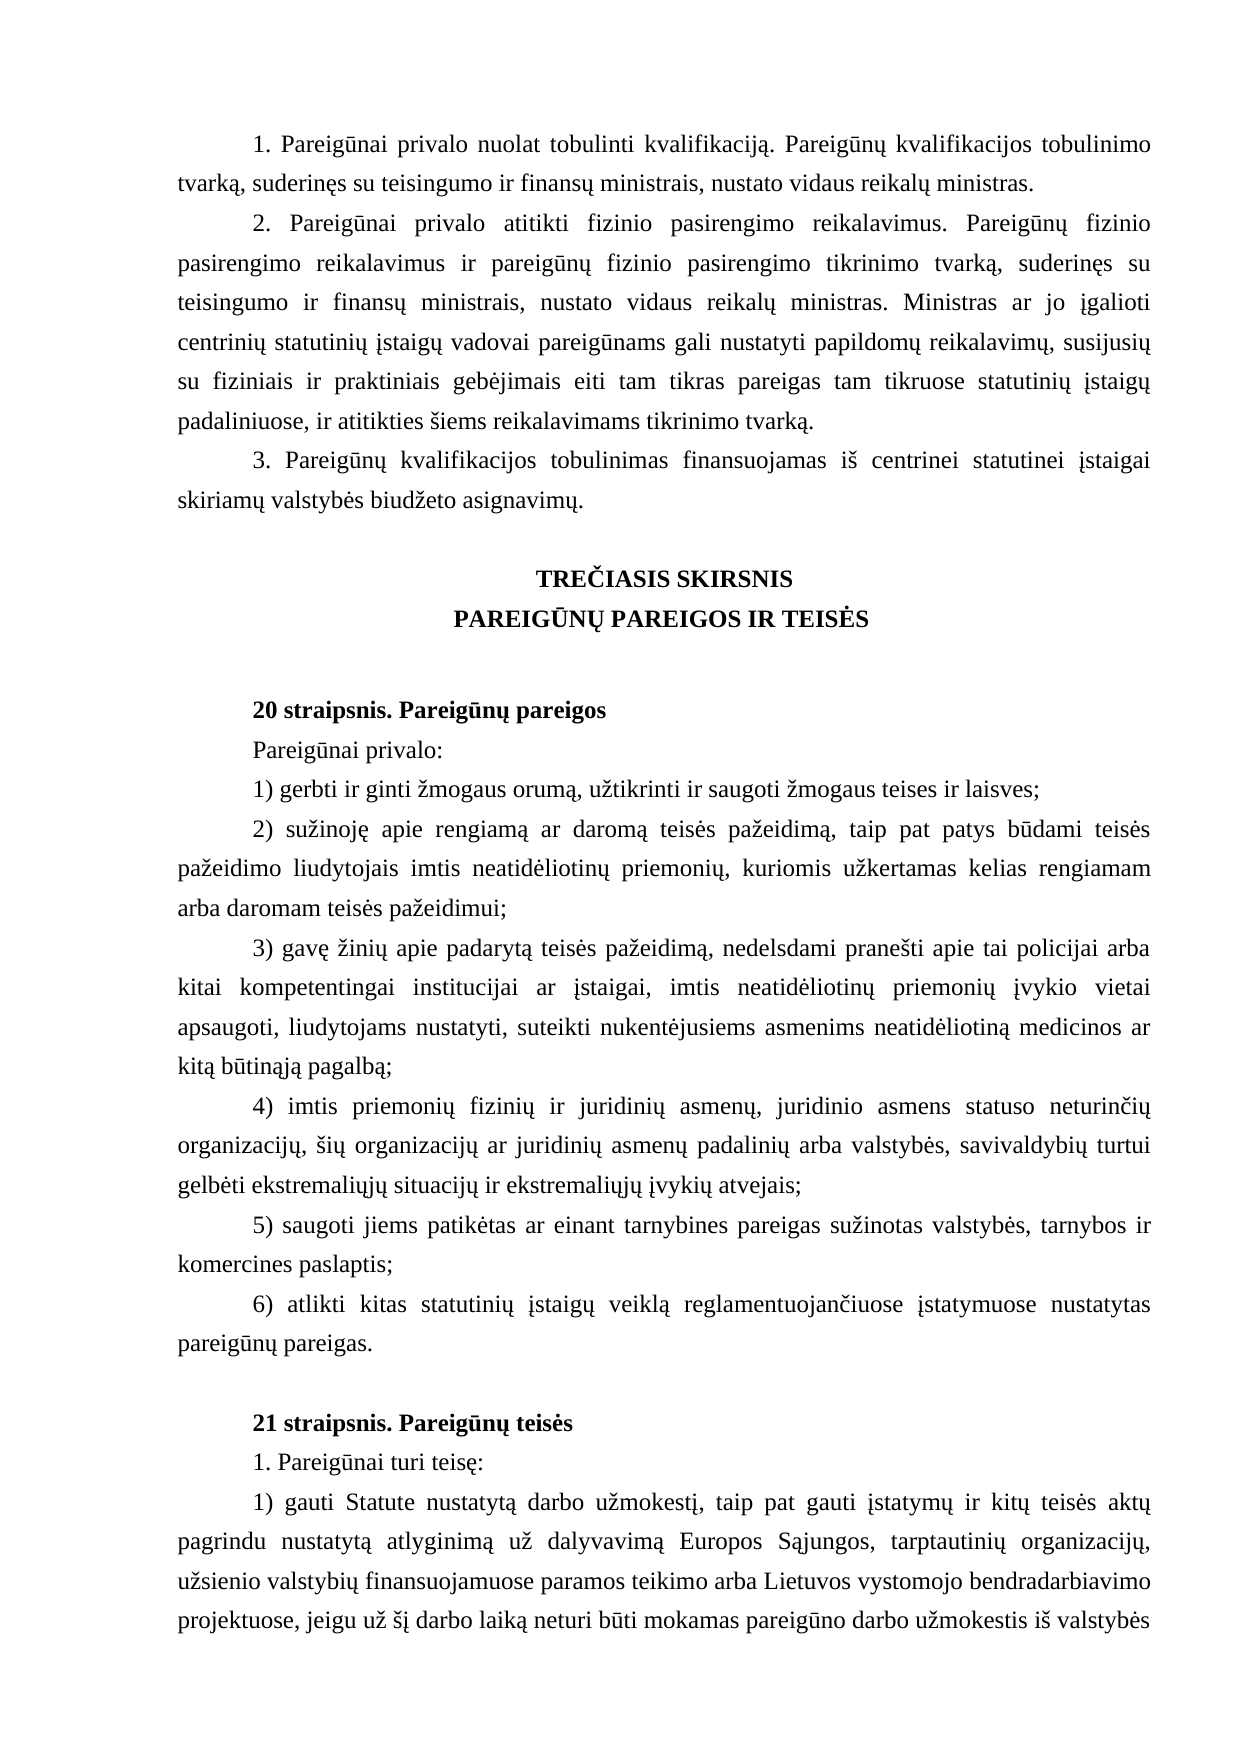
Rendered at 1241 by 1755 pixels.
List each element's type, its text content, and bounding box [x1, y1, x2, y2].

text Pareigūnai privalo: [177, 724, 1152, 763]
text 1. Pareigūnai turi teisę: [177, 1436, 1152, 1476]
text 4) imtis priemonių fizinių ir juridinių asmenų, juridinio asmens statuso neturinčių organizacijų, šių organizacijų ar juridinių asmenų padalinių arba valstybės, savivaldybių turtui gelbėti ekstremaliųjų situacijų ir ekstremaliųjų įvykių atvejais; [177, 1080, 1152, 1199]
subtitle TREČIASIS SKIRSNIS [177, 553, 1152, 593]
text 3. Pareigūnų kvalifikacijos tobulinimas finansuojamas iš centrinei statutinei įstaigai skiriamų valstybės biudžeto asignavimų. [177, 435, 1152, 514]
text 20 straipsnis. Pareigūnų pareigos [177, 684, 1152, 724]
text 1. Pareigūnai privalo nuolat tobulinti kvalifikaciją. Pareigūnų kvalifikacijos tobulinimo tvarką, suderinęs su teisingumo ir finansų ministrais, nustato vidaus reikalų ministras. [177, 118, 1152, 197]
text 5) saugoti jiems patikėtas ar einant tarnybines pareigas sužinotas valstybės, tarnybos ir komercines paslaptis; [177, 1199, 1152, 1278]
text 21 straipsnis. Pareigūnų teisės [177, 1397, 1152, 1436]
text 3) gavę žinių apie padarytą teisės pažeidimą, nedelsdami pranešti apie tai policijai arba kitai kompetentingai institucijai ar įstaigai, imtis neatidėliotinų priemonių įvykio vietai apsaugoti, liudytojams nustatyti, suteikti nukentėjusiems asmenims neatidėliotiną medicinos ar kitą būtinąją pagalbą; [177, 922, 1152, 1080]
subtitle PAREIGŪNŲ PAREIGOS IR TEISĖS [177, 593, 1152, 633]
text 2. Pareigūnai privalo atitikti fizinio pasirengimo reikalavimus. Pareigūnų fizinio pasirengimo reikalavimus ir pareigūnų fizinio pasirengimo tikrinimo tvarką, suderinęs su teisingumo ir finansų ministrais, nustato vidaus reikalų ministras. Ministras ar jo įgalioti centrinių statutinių įstaigų vadovai pareigūnams gali nustatyti papildomų reikalavimų, susijusių su fiziniais ir praktiniais gebėjimais eiti tam tikras pareigas tam tikruose statutinių įstaigų padaliniuose, ir atitikties šiems reikalavimams tikrinimo tvarką. [177, 197, 1152, 435]
text 1) gauti Statute nustatytą darbo užmokestį, taip pat gauti įstatymų ir kitų teisės aktų pagrindu nustatytą atlyginimą už dalyvavimą Europos Sąjungos, tarptautinių organizacijų, užsienio valstybių finansuojamuose paramos teikimo arba Lietuvos vystomojo bendradarbiavimo projektuose, jeigu už šį darbo laiką neturi būti mokamas pareigūno darbo užmokestis iš valstybės [177, 1476, 1152, 1634]
text 2) sužinoję apie rengiamą ar daromą teisės pažeidimą, taip pat patys būdami teisės pažeidimo liudytojais imtis neatidėliotinų priemonių, kuriomis užkertamas kelias rengiamam arba daromam teisės pažeidimui; [177, 803, 1152, 922]
text 6) atlikti kitas statutinių įstaigų veiklą reglamentuojančiuose įstatymuose nustatytas pareigūnų pareigas. [177, 1278, 1152, 1357]
text 1) gerbti ir ginti žmogaus orumą, užtikrinti ir saugoti žmogaus teises ir laisves; [177, 763, 1152, 803]
